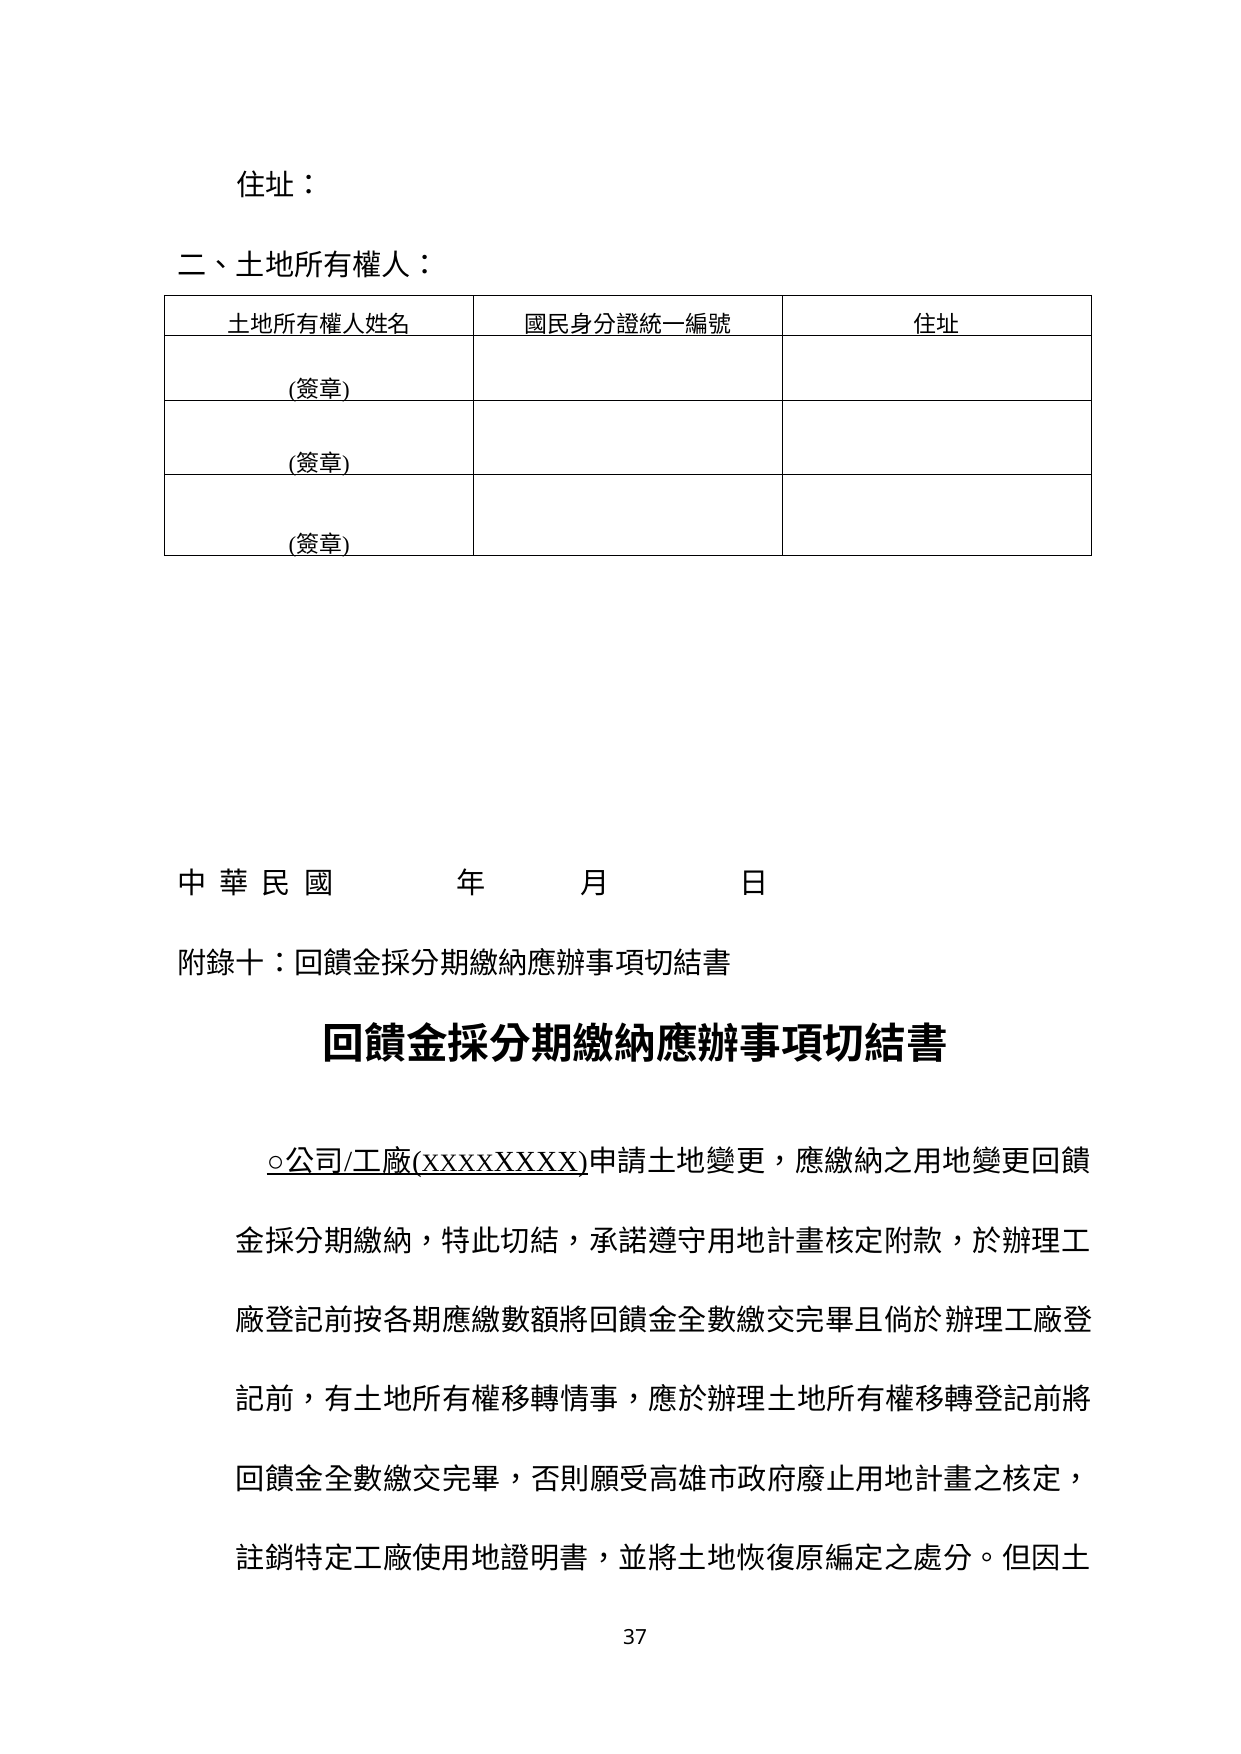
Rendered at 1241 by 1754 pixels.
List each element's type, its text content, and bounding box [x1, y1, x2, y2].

table_cell [783, 336, 1091, 400]
table_cell [474, 475, 782, 555]
table_cell [474, 401, 782, 473]
table_header 國民身分證統一編號 [474, 296, 782, 335]
table_header 土地所有權人姓名 [165, 296, 473, 335]
table_cell [783, 401, 1091, 473]
text 住址： [236, 136, 1092, 215]
text 中 華 民 國 年 月 日 [177, 834, 1092, 913]
text 二、土地所有權人： [177, 215, 1092, 295]
table_cell [474, 336, 782, 400]
table_cell (簽章) [165, 401, 473, 473]
text 回饋金採分期繳納應辦事項切結書 [177, 993, 1092, 1072]
table_cell [783, 475, 1091, 555]
table_cell (簽章) [165, 475, 473, 555]
text 附錄十：回饋金採分期繳納應辦事項切結書 [177, 913, 1092, 993]
table_cell (簽章) [165, 336, 473, 400]
table_header 住址 [783, 296, 1091, 335]
text ○公司/工廠(XXXXXXXX)申請土地變更，應繳納之用地變更回饋金採分期繳納，特此切結，承諾遵守用地計畫核定附款，於辦理工廠登記前按各期應繳數額將回饋金全數繳交完畢且倘於辦理工廠登記前，有土地所有權移轉情事，應於辦理土地所有權移轉登記前將回饋金全數繳交完畢，否則願受高雄市政府廢止用地計畫之核定，註銷特定工廠使用地證明書，並將土地恢復原編定之處分。但因土 [236, 1112, 1092, 1588]
